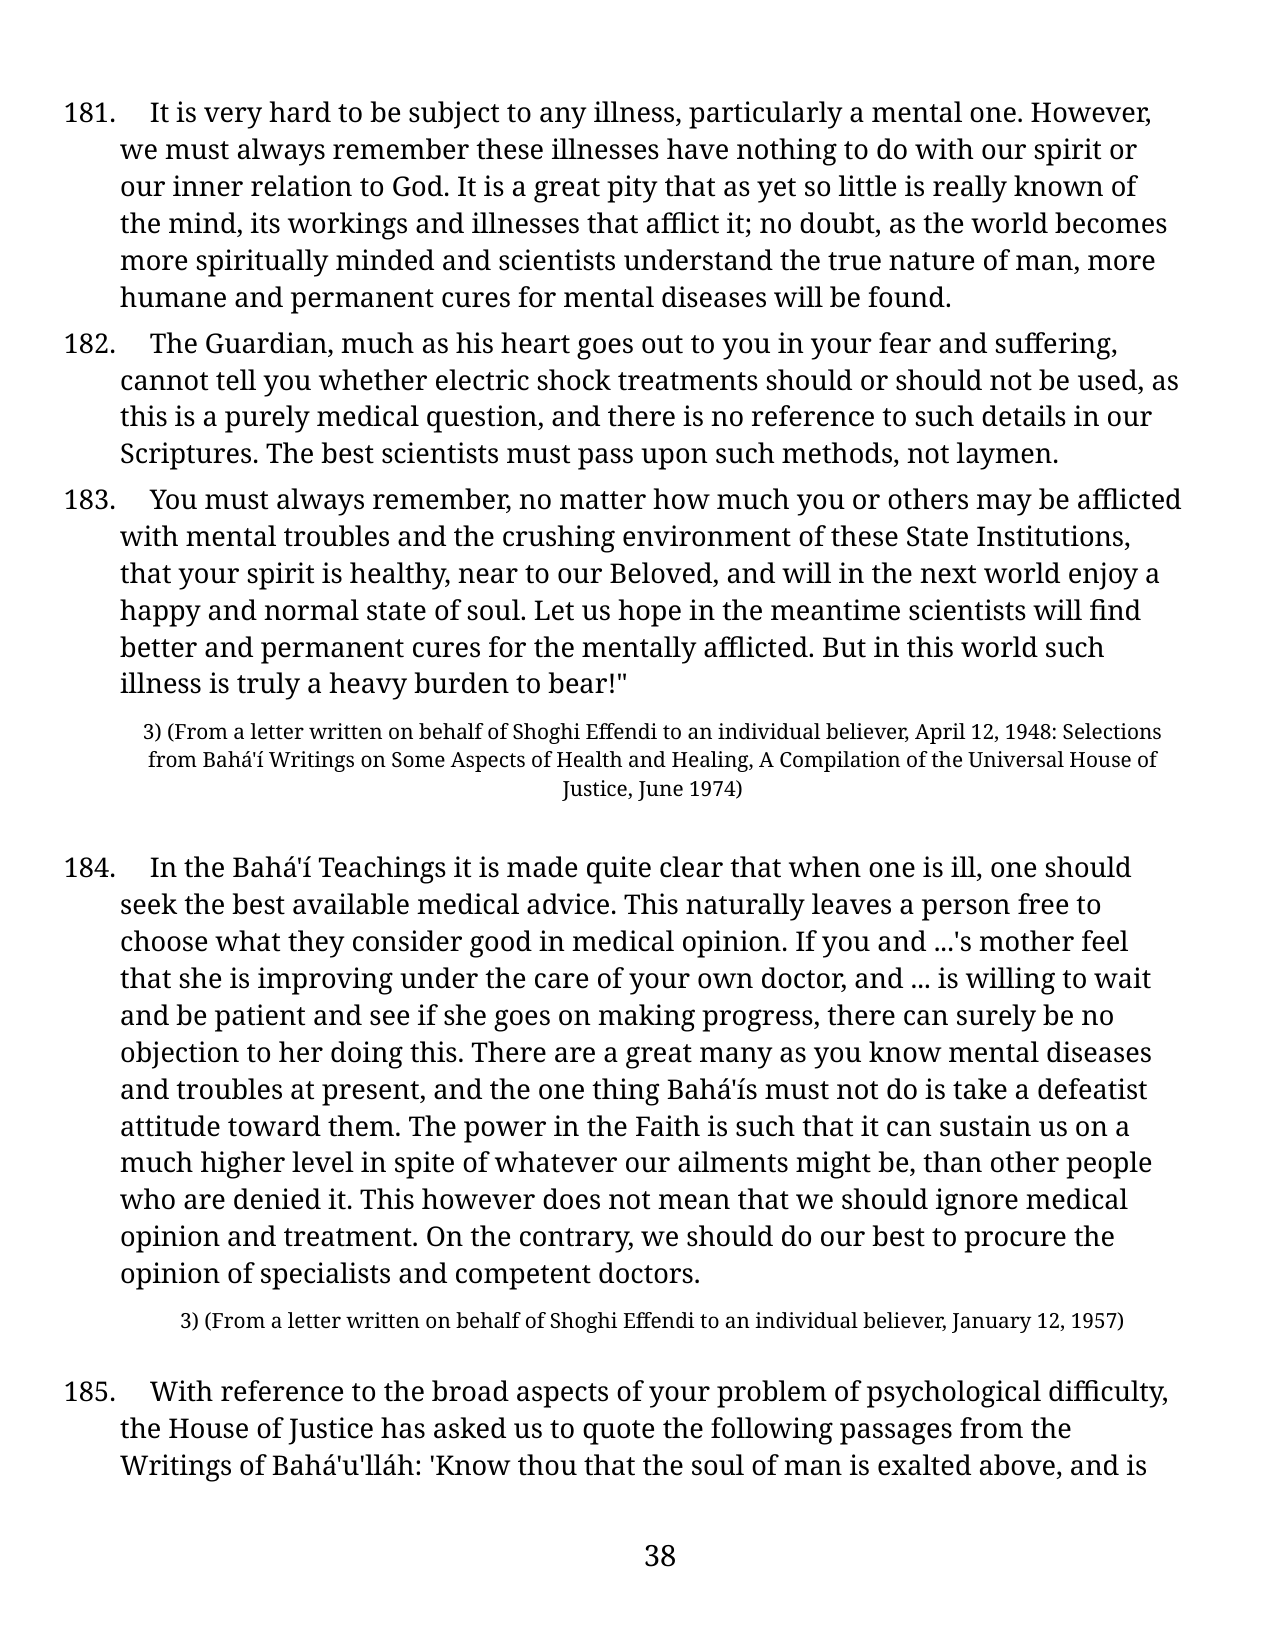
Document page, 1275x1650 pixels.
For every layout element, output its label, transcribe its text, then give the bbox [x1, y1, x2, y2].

list It is very hard to be subject to any illness, particularly a mental one. However, we must always remember these illnesses have nothing to do with our spirit or our inner relation to God. It is a great pity that as yet so little is really known of the mind, its workings and illnesses that afflict it; no doubt, as the world becomes more spiritually minded and scientists understand the true nature of man, more humane and permanent cures for mental diseases will be found. [64, 94, 1185, 315]
list With reference to the broad aspects of your problem of psychological difficulty, the House of Justice has asked us to quote the following passages from the Writings of Bahá'u'lláh: 'Know thou that the soul of man is exalted above, and is [64, 1372, 1185, 1483]
list In the Bahá'í Teachings it is made quite clear that when one is ill, one should seek the best available medical advice. This naturally leaves a person free to choose what they consider good in medical opinion. If you and ...'s mother feel that she is improving under the care of your own doctor, and ... is willing to wait and be patient and see if she goes on making progress, there can surely be no objection to her doing this. There are a great many as you know mental diseases and troubles at present, and the one thing Bahá'ís must not do is take a defeatist attitude toward them. The power in the Faith is such that it can sustain us on a much higher level in spite of whatever our ailments might be, than other people who are denied it. This however does not mean that we should ignore medical opinion and treatment. On the contrary, we should do our best to procure the opinion of specialists and competent doctors. [64, 849, 1185, 1291]
list The Guardian, much as his heart goes out to you in your fear and suffering, cannot tell you whether electric shock treatments should or should not be used, as this is a purely medical question, and there is no reference to such details in our Scriptures. The best scientists must pass upon such methods, not laymen. [64, 324, 1185, 472]
list You must always remember, no matter how much you or others may be afflicted with mental troubles and the crushing environment of these State Institutions, that your spirit is healthy, near to our Beloved, and will in the next world enjoy a happy and normal state of soul. Let us hope in the meantime scientists will find better and permanent cures for the mentally afflicted. But in this world such illness is truly a heavy burden to bear!" [64, 481, 1185, 702]
text 3) (From a letter written on behalf of Shoghi Effendi to an individual believer, January 12, 1957) [120, 1306, 1185, 1335]
text 3) (From a letter written on behalf of Shoghi Effendi to an individual believer, April 12, 1948: Selections from Bahá'í Writings on Some Aspects of Health and Healing, A Compilation of the Universal House of Justice, June 1974) [120, 717, 1185, 802]
